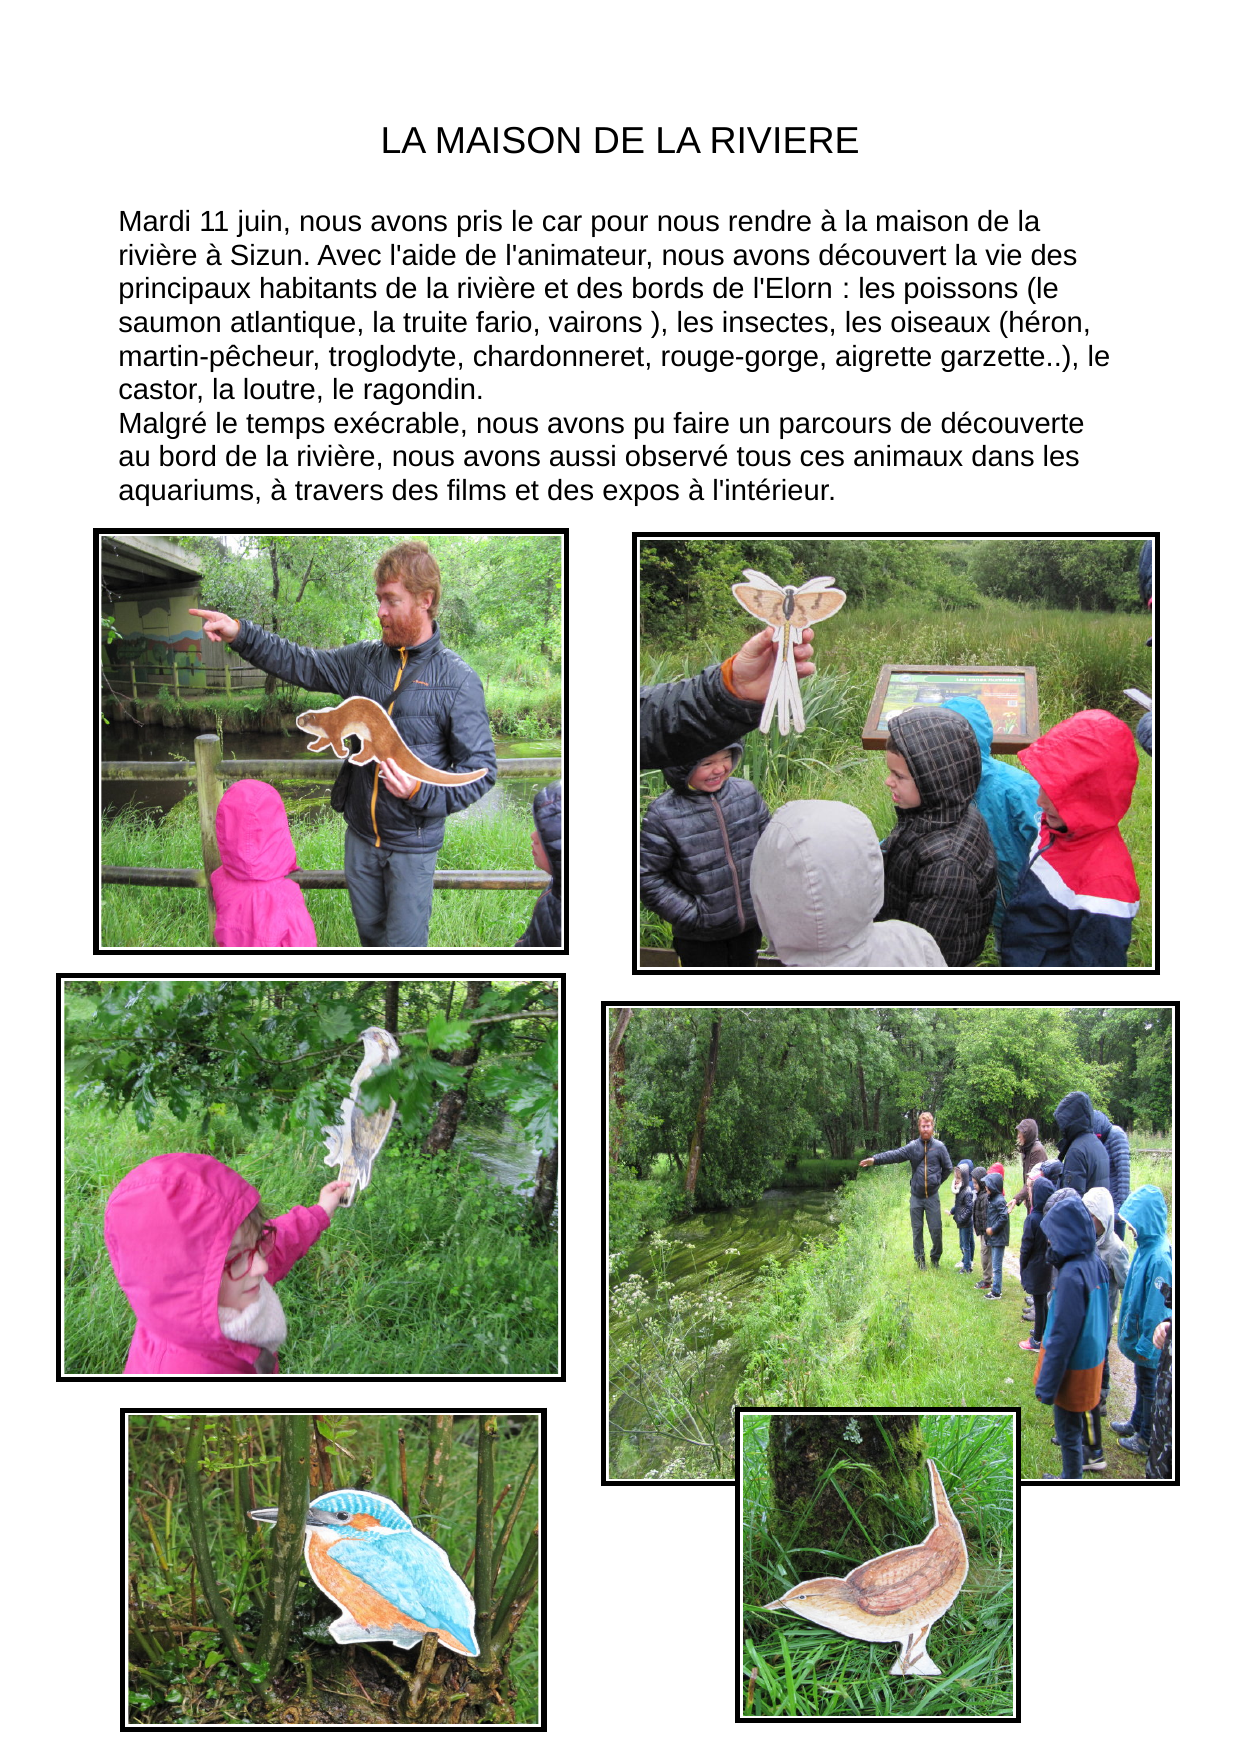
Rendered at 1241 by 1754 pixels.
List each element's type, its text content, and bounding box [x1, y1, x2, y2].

text LA MAISON DE LA RIVIERE [118, 118, 1122, 161]
picture [639, 540, 1152, 967]
picture [608, 1008, 1172, 1479]
picture [743, 1415, 1013, 1716]
picture [101, 536, 562, 947]
picture [128, 1415, 539, 1724]
text Mardi 11 juin, nous avons pris le car pour nous rendre à la maison de la rivière à Sizun. Avec l'aide de l'animateur, nous avons découvert la vie des principaux habitants de la rivière et des bords de l'Elorn : les poissons (le saumon atlantique, la truite fario, vairons ), les insectes, les oiseaux (héron, martin-pêcheur, troglodyte, chardonneret, rouge-gorge, aigrette garzette..), le castor, la loutre, le ragondin. [118, 204, 1122, 406]
text Malgré le temps exécrable, nous avons pu faire un parcours de découverte au bord de la rivière, nous avons aussi observé tous ces animaux dans les aquariums, à travers des films et des expos à l'intérieur. [118, 406, 1122, 506]
picture [64, 981, 559, 1374]
